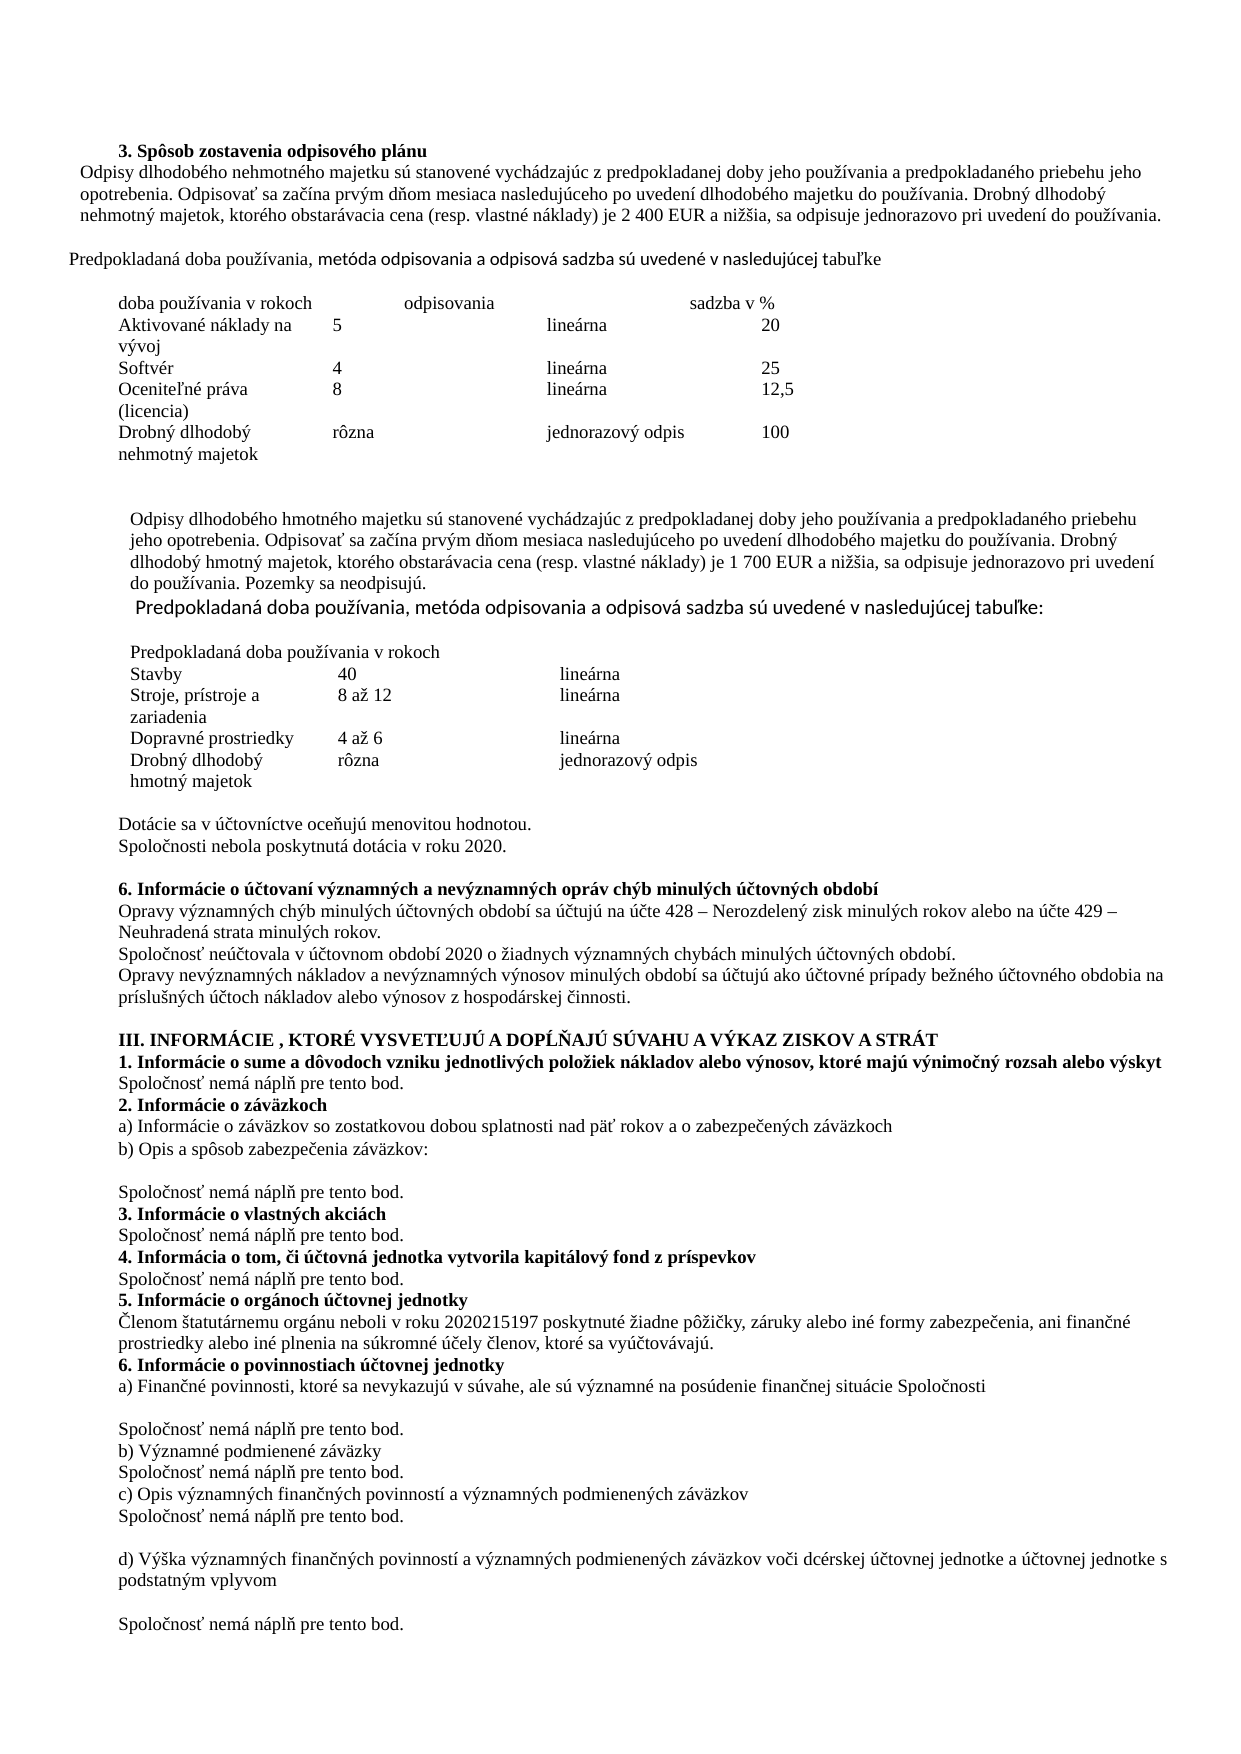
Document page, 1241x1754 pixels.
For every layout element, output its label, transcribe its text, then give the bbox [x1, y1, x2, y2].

table_cell rôzna [321, 421, 535, 464]
table_cell Stroje, prístroje a zariadenia [119, 684, 326, 727]
table_header Ročná odpisová [1176, 161, 1184, 270]
text 4. Informácia o tom, či účtovná jednotka vytvorila kapitálový fond z príspevkov [118, 1246, 1182, 1267]
table_cell 8 až 12 [326, 684, 548, 727]
text 6. Informácie o účtovaní významných a nevýznamných opráv chýb minulých účtovných období [118, 878, 1182, 899]
table_cell 100 [750, 421, 964, 464]
table_header Odpisy dlhodobého nehmotného majetku sú stanovené vychádzajúc z predpokladanej doby jeho používania a predpokladaného priebehu jeho opotrebenia. Odpisovať sa začína prvým dňom mesiaca nasledujúceho po uvedení dlhodobého majetku do používania. Drobný dlhodobý nehmotný majetok, ktorého obstarávacia cena (resp. vlastné náklady) je 2 400 EUR a nižšia, sa odpisuje jednorazovo pri uvedení do používania. Predpokladaná doba používania, metóda odpisovania a odpisová sadzba sú uvedené v nasledujúcej tabuľke [69, 161, 1176, 270]
table_cell lineárna [535, 378, 750, 421]
table_cell lineárna [548, 727, 1184, 749]
text Spoločnosť nemá náplň pre tento bod. [118, 1418, 1182, 1440]
table_cell Oceniteľné práva (licencia) [107, 378, 321, 421]
table_cell lineárna [548, 663, 1184, 684]
table_cell 8 [321, 378, 535, 421]
text Spoločnosť nemá náplň pre tento bod. [118, 1504, 1182, 1526]
table_cell Dopravné prostriedky [119, 727, 326, 749]
text 3. Informácie o vlastných akciách [118, 1203, 1182, 1224]
table_header sadzba v % [678, 292, 964, 313]
table_cell lineárna [548, 684, 1184, 727]
text Spoločnosť nemá náplň pre tento bod. [118, 1267, 1182, 1289]
table_cell 12,5 [750, 378, 964, 421]
list d) Výška významných finančných povinností a významných podmienených záväzkov voči dcérskej účtovnej jednotke a účtovnej jednotke s podstatným vplyvom [118, 1548, 1182, 1591]
text Spoločnosti nebola poskytnutá dotácia v roku 2020. [118, 835, 1182, 856]
table_cell Stavby [119, 663, 326, 684]
text Spoločnosť nemá náplň pre tento bod. [118, 1461, 1182, 1483]
text Opravy nevýznamných nákladov a nevýznamných výnosov minulých období sa účtujú ako účtovné prípady bežného účtovného obdobia na príslušných účtoch nákladov alebo výnosov z hospodárskej činnosti. [118, 964, 1182, 1007]
table_header Aktivované náklady na vývoj [107, 314, 321, 357]
table_cell jednorazový odpis [548, 749, 1184, 792]
table_header Odpisy dlhodobého hmotného majetku sú stanovené vychádzajúc z predpokladanej doby jeho používania a predpokladaného priebehu jeho opotrebenia. Odpisovať sa začína prvým dňom mesiaca nasledujúceho po uvedení dlhodobého majetku do používania. Drobný dlhodobý hmotný majetok, ktorého obstarávacia cena (resp. vlastné náklady) je 1 700 EUR a nižšia, sa odpisuje jednorazovo pri uvedení do používania. Pozemky sa neodpisujú. Predpokladaná doba používania, metóda odpisovania a odpisová sadzba sú uvedené v nasledujúcej tabuľke: [119, 508, 1184, 641]
text Opravy významných chýb minulých účtovných období sa účtujú na účte 428 – Nerozdelený zisk minulých rokov alebo na účte 429 – Neuhradená strata minulých rokov. [118, 899, 1182, 943]
text 6. Informácie o povinnostiach účtovnej jednotky [118, 1354, 1182, 1375]
list c) Opis významných finančných povinností a významných podmienených záväzkov [118, 1483, 1182, 1504]
table_header odpisovania [393, 292, 678, 313]
table_header 5 [321, 314, 535, 357]
table_cell 4 [321, 357, 535, 378]
text Spoločnosť nemá náplň pre tento bod. [118, 1181, 1182, 1203]
table_cell Predpokladaná doba používania v rokoch [119, 641, 1184, 662]
list a) Finančné povinnosti, ktoré sa nevykazujú v súvahe, ale sú významné na posúdenie finančnej situácie Spoločnosti [118, 1375, 1182, 1397]
table_cell 25 [750, 357, 964, 378]
text 2. Informácie o záväzkoch [118, 1094, 1182, 1115]
table_cell Softvér [107, 357, 321, 378]
table_cell Drobný dlhodobý hmotný majetok [119, 749, 326, 792]
text III. INFORMÁCIE , KTORÉ VYSVETĽUJÚ A DOPĹŇAJÚ SÚVAHU A VÝKAZ ZISKOV A STRÁT [118, 1029, 1182, 1051]
text Spoločnosť neúčtovala v účtovnom období 2020 o žiadnych významných chybách minulých účtovných období. [118, 943, 1182, 964]
table_cell jednorazový odpis [535, 421, 750, 464]
table_cell Drobný dlhodobý nehmotný majetok [107, 421, 321, 464]
list a) Informácie o záväzkov so zostatkovou dobou splatnosti nad päť rokov a o zabezpečených záväzkoch [118, 1115, 1182, 1137]
table_header 20 [750, 314, 964, 357]
text Spoločnosť nemá náplň pre tento bod. [118, 1224, 1182, 1246]
text 1. Informácie o sume a dôvodoch vzniku jednotlivých položiek nákladov alebo výnosov, ktoré majú výnimočný rozsah alebo výskyt [118, 1051, 1182, 1072]
table_cell lineárna [535, 357, 750, 378]
text Spoločnosť nemá náplň pre tento bod. [118, 1072, 1182, 1094]
table_cell 4 až 6 [326, 727, 548, 749]
table_header lineárna [535, 314, 750, 357]
list b) Opis a spôsob zabezpečenia záväzkov: [118, 1138, 1182, 1159]
table_cell rôzna [326, 749, 548, 792]
text 3. Spôsob zostavenia odpisového plánu [118, 140, 1182, 161]
list b) Významné podmienené záväzky [118, 1440, 1182, 1461]
text Spoločnosť nemá náplň pre tento bod. [118, 1612, 1182, 1634]
text Členom štatutárnemu orgánu neboli v roku 2020215197 poskytnuté žiadne pôžičky, záruky alebo iné formy zabezpečenia, ani finančné prostriedky alebo iné plnenia na súkromné účely členov, ktoré sa vyúčtovávajú. [118, 1311, 1182, 1354]
text Dotácie sa v účtovníctve oceňujú menovitou hodnotou. [118, 813, 1182, 835]
text 5. Informácie o orgánoch účtovnej jednotky [118, 1289, 1182, 1311]
table_header doba používania v rokoch [107, 292, 393, 313]
table_cell 40 [326, 663, 548, 684]
